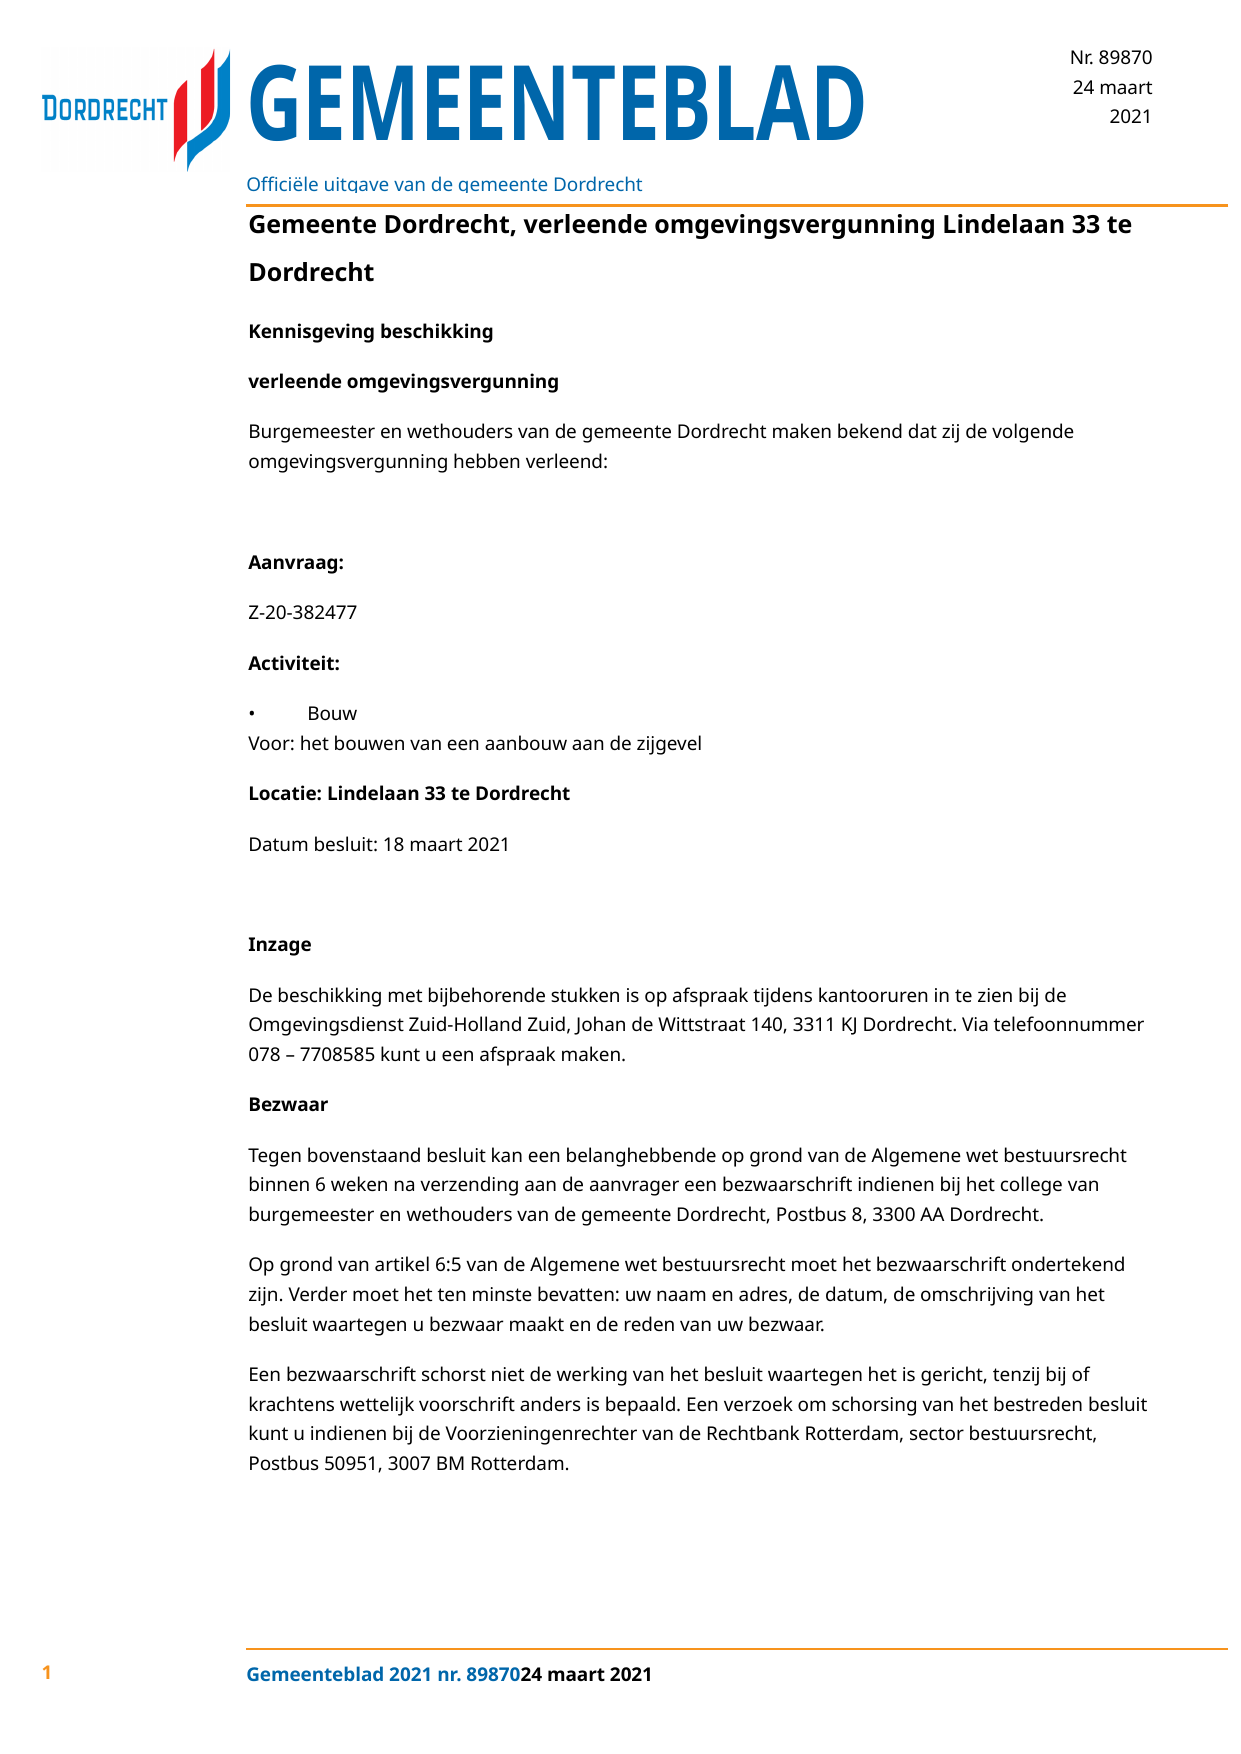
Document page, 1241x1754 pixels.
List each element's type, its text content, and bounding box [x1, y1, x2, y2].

text De beschikking met bijbehorende stukken is op afspraak tijdens kantooruren in te zien bij de Omgevingsdienst Zuid-Holland Zuid, Johan de Wittstraat 140, 3311 KJ Dordrecht. Via telefoonnummer 078 – 7708585 kunt u een afspraak maken. [248, 982, 1152, 1067]
text Voor: het bouwen van een aanbouw aan de zijgevel [248, 730, 1152, 756]
text Locatie: Lindelaan 33 te Dordrecht [248, 780, 1152, 806]
text Op grond van artikel 6:5 van de Algemene wet bestuursrecht moet het bezwaarschrift ondertekend zijn. Verder moet het ten minste bevatten: uw naam en adres, de datum, de omschrijving van het besluit waartegen u bezwaar maakt en de reden van uw bezwaar. [248, 1252, 1152, 1337]
text Burgemeester en wethouders van de gemeente Dordrecht maken bekend dat zij de volgende omgevingsvergunning hebben verleend: [248, 419, 1152, 474]
text Inzage [248, 932, 1152, 957]
text Een bezwaarschrift schorst niet de werking van het besluit waartegen het is gericht, tenzij bij of krachtens wettelijk voorschrift anders is bepaald. Een verzoek om schorsing van het bestreden besluit kunt u indienen bij de Voorzieningenrechter van de Rechtbank Rotterdam, sector bestuursrecht, Postbus 50951, 3007 BM Rotterdam. [248, 1361, 1152, 1476]
text Datum besluit: 18 maart 2021 [248, 831, 1152, 857]
picture [41, 47, 231, 172]
text Aanvraag: [248, 549, 1152, 575]
text Gemeente Dordrecht, verleende omgevingsvergunning Lindelaan 33 te Dordrecht [248, 207, 1152, 288]
text Activiteit: [248, 650, 1152, 676]
text Z-20-382477 [248, 599, 1152, 625]
text Bezwaar [248, 1092, 1152, 1117]
text Tegen bovenstaand besluit kan een belanghebbende op grond van de Algemene wet bestuursrecht binnen 6 weken na verzending aan de aanvrager een bezwaarschrift indienen bij het college van burgemeester en wethouders van de gemeente Dordrecht, Postbus 8, 3300 AA Dordrecht. [248, 1142, 1152, 1227]
text Kennisgeving beschikking [248, 318, 1152, 344]
list Bouw [248, 700, 1152, 726]
text verleende omgevingsvergunning [248, 368, 1152, 394]
